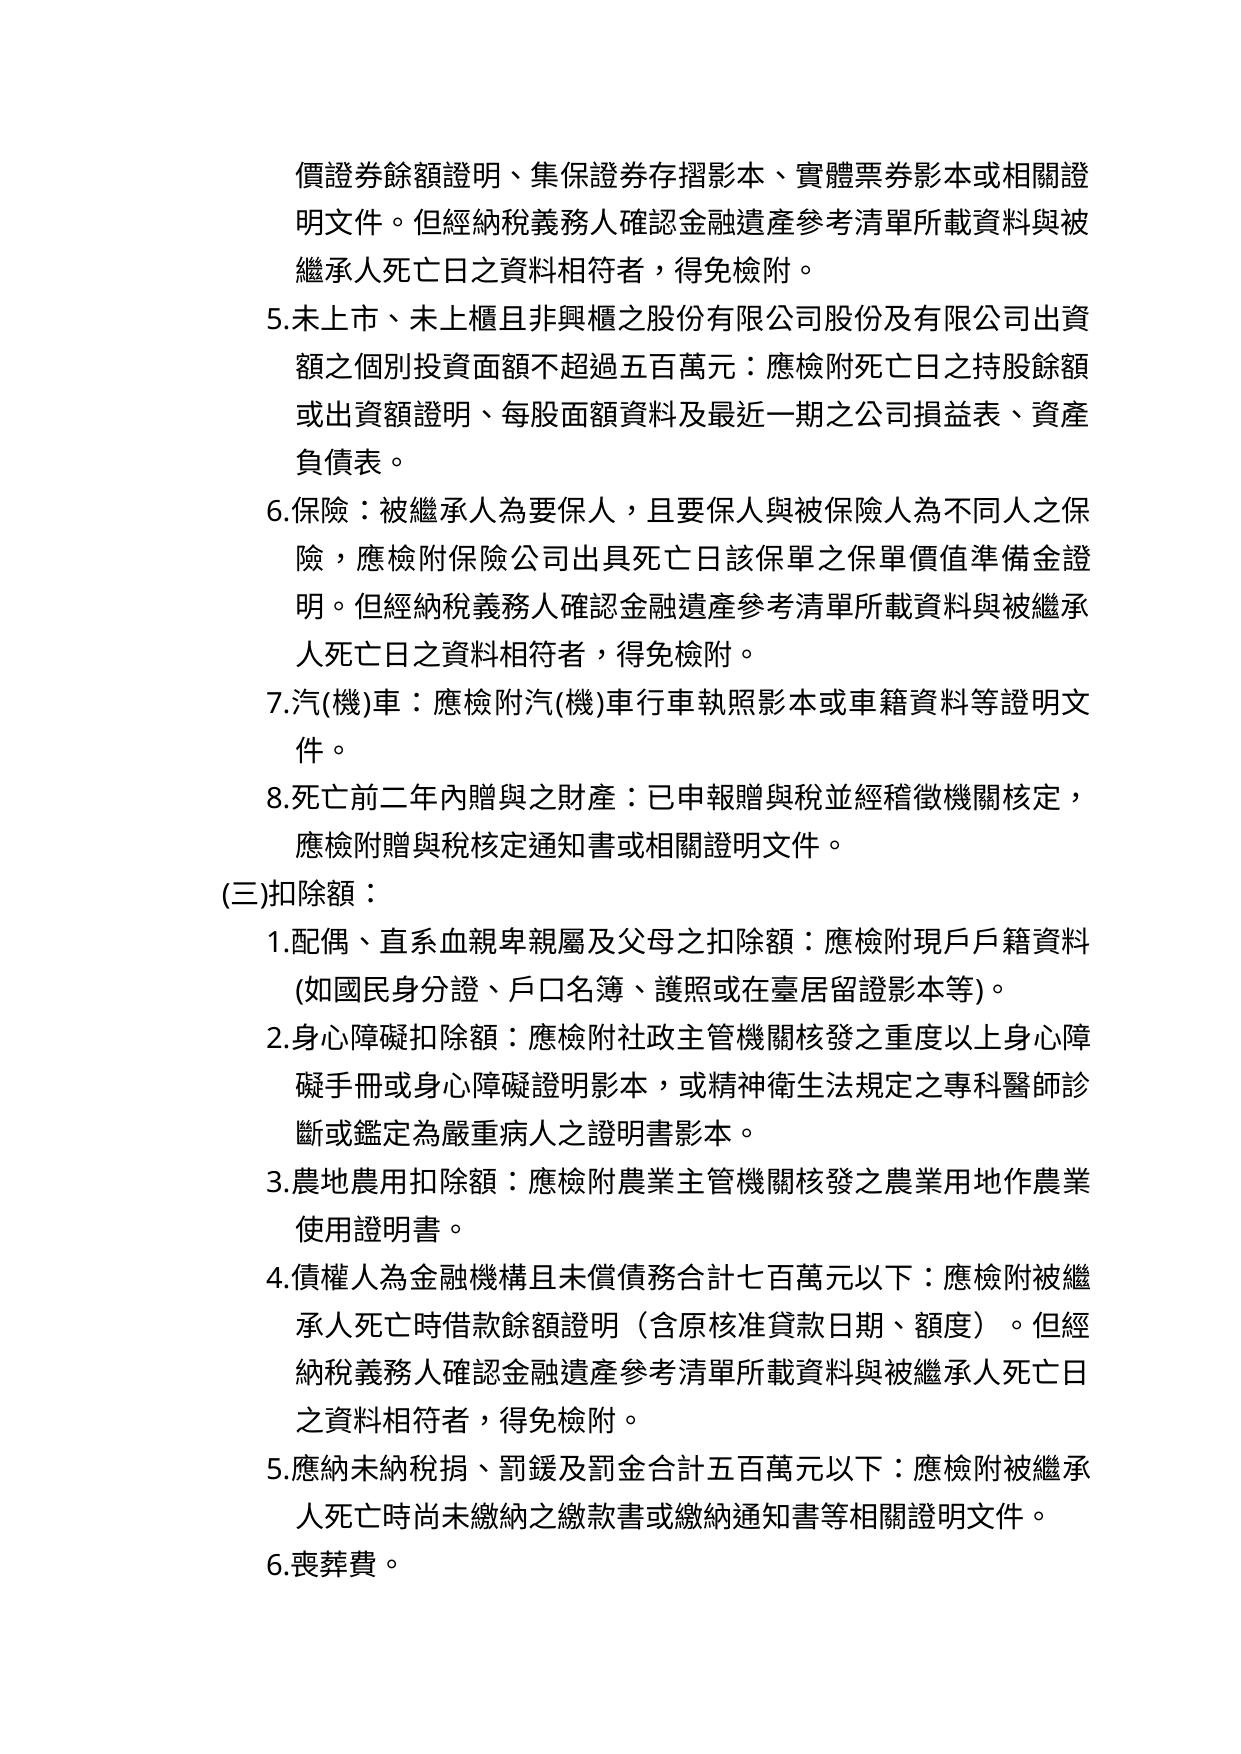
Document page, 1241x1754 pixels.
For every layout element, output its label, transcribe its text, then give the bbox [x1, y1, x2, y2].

text 6.保險：被繼承人為要保人，且要保人與被保險人為不同人之保險，應檢附保險公司出具死亡日該保單之保單價值準備金證明。但經納稅義務人確認金融遺產參考清單所載資料與被繼承人死亡日之資料相符者，得免檢附。 [266, 483, 1092, 675]
text 5.未上市、未上櫃且非興櫃之股份有限公司股份及有限公司出資額之個別投資面額不超過五百萬元：應檢附死亡日之持股餘額或出資額證明、每股面額資料及最近一期之公司損益表、資產負債表。 [266, 291, 1092, 483]
text 3.農地農用扣除額：應檢附農業主管機關核發之農業用地作農業使用證明書。 [266, 1154, 1092, 1250]
text 6.喪葬費。 [266, 1537, 1092, 1585]
text 2.身心障礙扣除額：應檢附社政主管機關核發之重度以上身心障礙手冊或身心障礙證明影本，或精神衛生法規定之專科醫師診斷或鑑定為嚴重病人之證明書影本。 [266, 1010, 1092, 1154]
text 5.應納未納稅捐、罰鍰及罰金合計五百萬元以下：應檢附被繼承人死亡時尚未繳納之繳款書或繳納通知書等相關證明文件。 [266, 1441, 1092, 1537]
text 1.配偶、直系血親卑親屬及父母之扣除額：應檢附現戶戶籍資料(如國民身分證、戶口名簿、護照或在臺居留證影本等)。 [266, 914, 1092, 1010]
text 價證券餘額證明、集保證券存摺影本、實體票券影本或相關證明文件。但經納稅義務人確認金融遺產參考清單所載資料與被繼承人死亡日之資料相符者，得免檢附。 [266, 148, 1092, 291]
text (三)扣除額： [222, 866, 1092, 914]
text 8.死亡前二年內贈與之財產：已申報贈與稅並經稽徵機關核定，應檢附贈與稅核定通知書或相關證明文件。 [266, 771, 1092, 866]
text 7.汽(機)車：應檢附汽(機)車行車執照影本或車籍資料等證明文件。 [266, 675, 1092, 771]
text 4.債權人為金融機構且未償債務合計七百萬元以下：應檢附被繼承人死亡時借款餘額證明（含原核准貸款日期、額度）。但經納稅義務人確認金融遺產參考清單所載資料與被繼承人死亡日之資料相符者，得免檢附。 [266, 1250, 1092, 1441]
